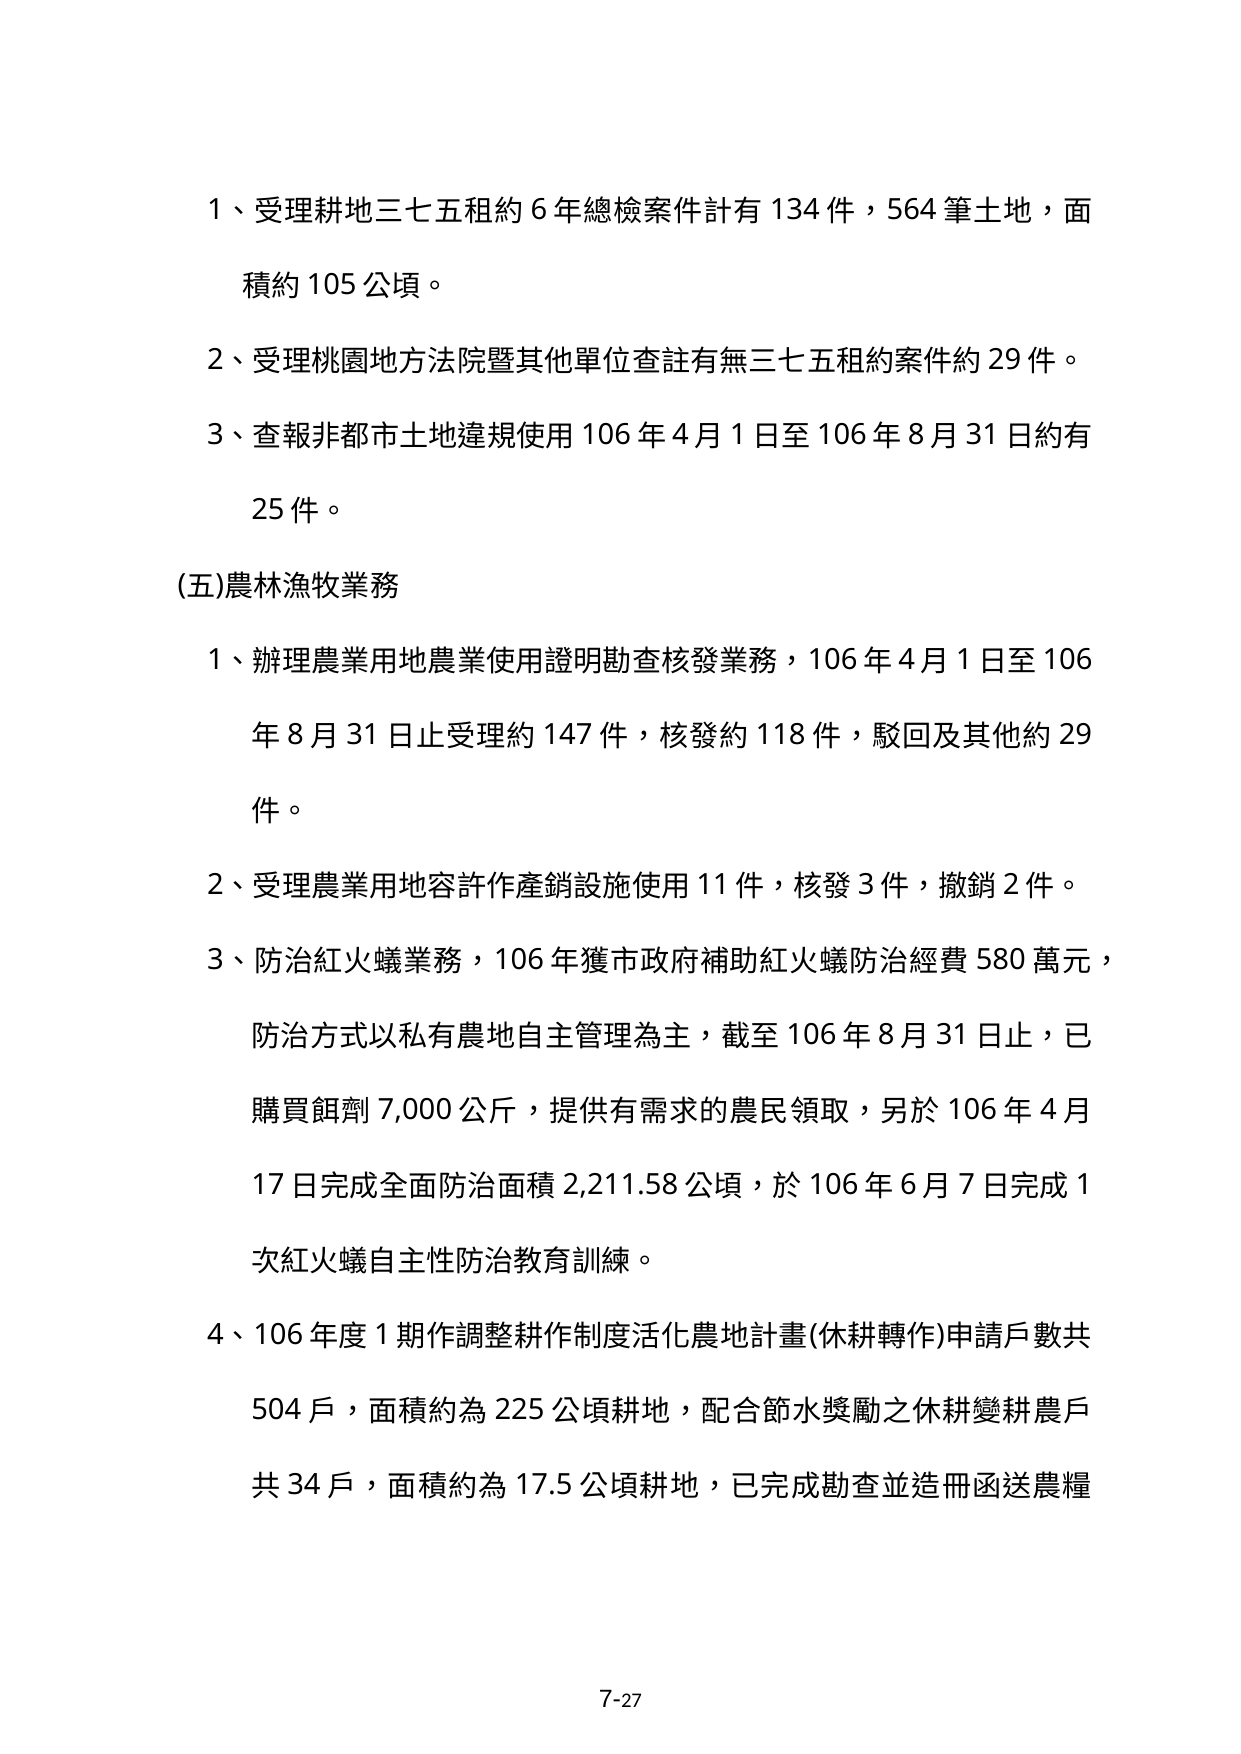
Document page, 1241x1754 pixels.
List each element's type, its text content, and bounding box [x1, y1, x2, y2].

text 1、受理耕地三七五租約6年總檢案件計有134件，564筆土地，面積約105公頃。 [207, 164, 1092, 314]
text (五)農林漁牧業務 [177, 539, 1092, 614]
text 1、辦理農業用地農業使用證明勘查核發業務，106年4月1日至106年8月31日止受理約147件，核發約118件，駁回及其他約29件。 [207, 614, 1092, 839]
text 2、受理桃園地方法院暨其他單位查註有無三七五租約案件約29件。 [207, 314, 1092, 389]
text 3、防治紅火蟻業務，106年獲市政府補助紅火蟻防治經費580萬元，防治方式以私有農地自主管理為主，截至106年8月31日止，已購買餌劑7,000公斤，提供有需求的農民領取，另於106年4月17日完成全面防治面積2,211.58公頃，於106年6月7日完成1次紅火蟻自主性防治教育訓練。 [207, 914, 1092, 1289]
text 2、受理農業用地容許作產銷設施使用11件，核發3件，撤銷2件。 [207, 839, 1092, 914]
text 3、查報非都市土地違規使用106年4月1日至106年8月31日約有25件。 [207, 389, 1092, 539]
text 4、106年度1期作調整耕作制度活化農地計畫(休耕轉作)申請戶數共504戶，面積約為225公頃耕地，配合節水獎勵之休耕變耕農戶共34戶，面積約為17.5公頃耕地，已完成勘查並造冊函送農糧 [207, 1289, 1092, 1514]
